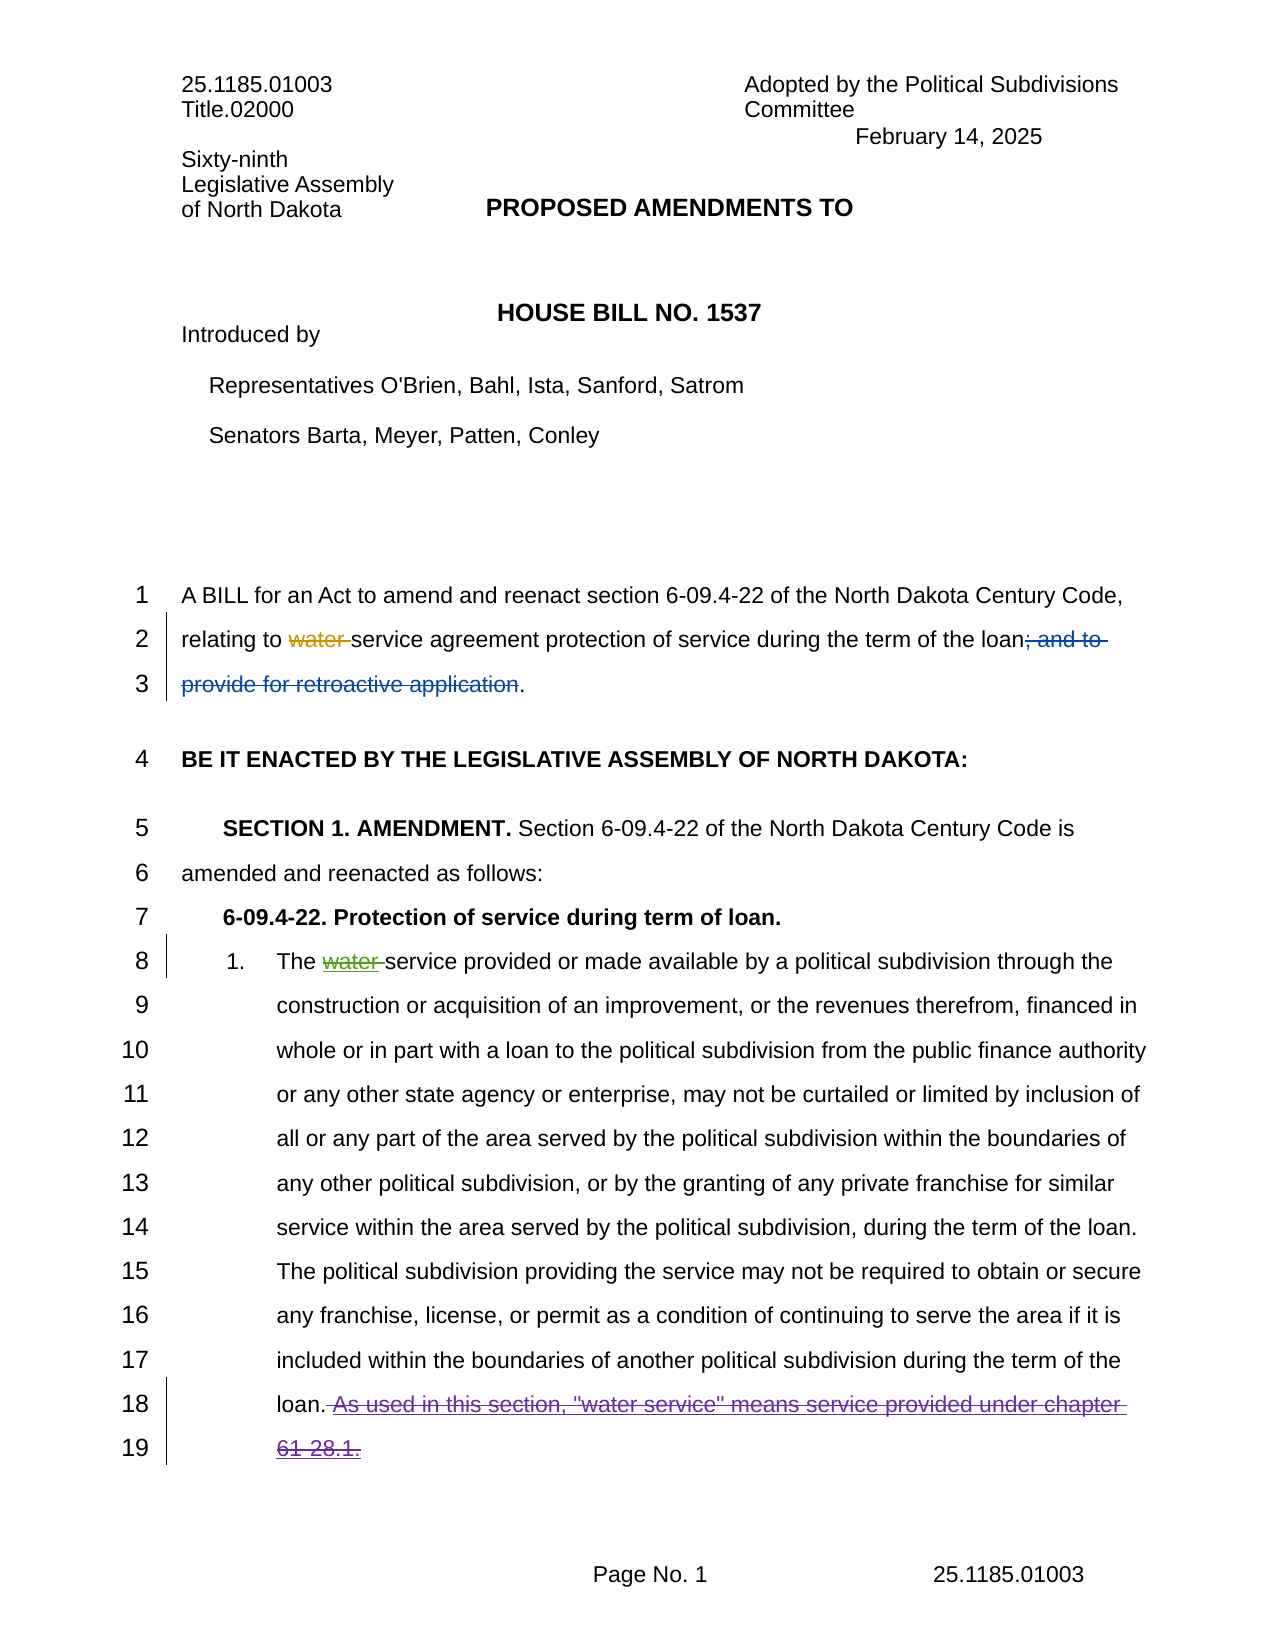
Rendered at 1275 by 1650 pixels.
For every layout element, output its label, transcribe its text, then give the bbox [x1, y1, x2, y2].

title PROPOSED AMENDMENTS TO [486, 192, 872, 221]
text Representatives O'Brien, Bahl, Ista, Sanford, Satrom [208, 375, 1154, 398]
table_cell February 14, 2025 [744, 123, 1153, 173]
text Legislative Assembly [181, 173, 1154, 198]
text of North Dakota [181, 198, 1154, 223]
table_header 25.1185.01003 Title.02000 [181, 73, 744, 123]
text BE IT ENACTED BY THE LEGISLATIVE ASSEMBLY OF NORTH DAKOTA: [181, 732, 1154, 776]
text SECTION 1. AMENDMENT. Section 6‑09.4‑22 of the North Dakota Century Code is amended and reenacted as follows: [181, 801, 1154, 890]
text 1. The service provided or made available by a political subdivision through the construction or acquisition of an improvement, or the revenues therefrom, financed in whole or in part with a loan to the political subdivision from the public finance authority or any other state agency or enterprise, may not be curtailed or limited by inclusion of all or any part of the area served by the political subdivision within the boundaries of any other political subdivision, or by the granting of any private franchise for similar service within the area served by the political subdivision, during the term of the loan. The political subdivision providing the service may not be required to obtain or secure any franchise, license, or permit as a condition of continuing to serve the area if it is included within the boundaries of another political subdivision during the term of the loan. 2. Under the circumstances described in subsection 1, nothing prevents the two political subdivisions, with the public finance authority or other state agency or enterprise, from negotiating an agreement for the right or obligation to provide the service in question, provided that any agreement is invalid and unenforceable unless the public finance authority or other state agency or enterprise is a party to the agreement and unless the agreement contains adequate safeguards to ensure the security and timely payment of any outstanding bonds of the public finance authority issued to fund the loan. [181, 934, 1154, 1465]
text Senators Barta, Meyer, Patten, Conley [208, 425, 1154, 448]
subtitle 6‑09.4‑22. Protection of service during term of loan. [181, 890, 1154, 934]
table_cell Sixty-ninth [181, 123, 744, 173]
title A BILL for an Act to amend and reenact section 6‑09.4‑22 of the North Dakota Century Code, relating to service agreement protection of service during the term of the loan. [181, 568, 1154, 701]
text Introduced by [181, 323, 1154, 348]
table_header Adopted by the Political Subdivisions Committee [744, 73, 1153, 123]
title House BILL NO. 1537 [490, 297, 762, 326]
